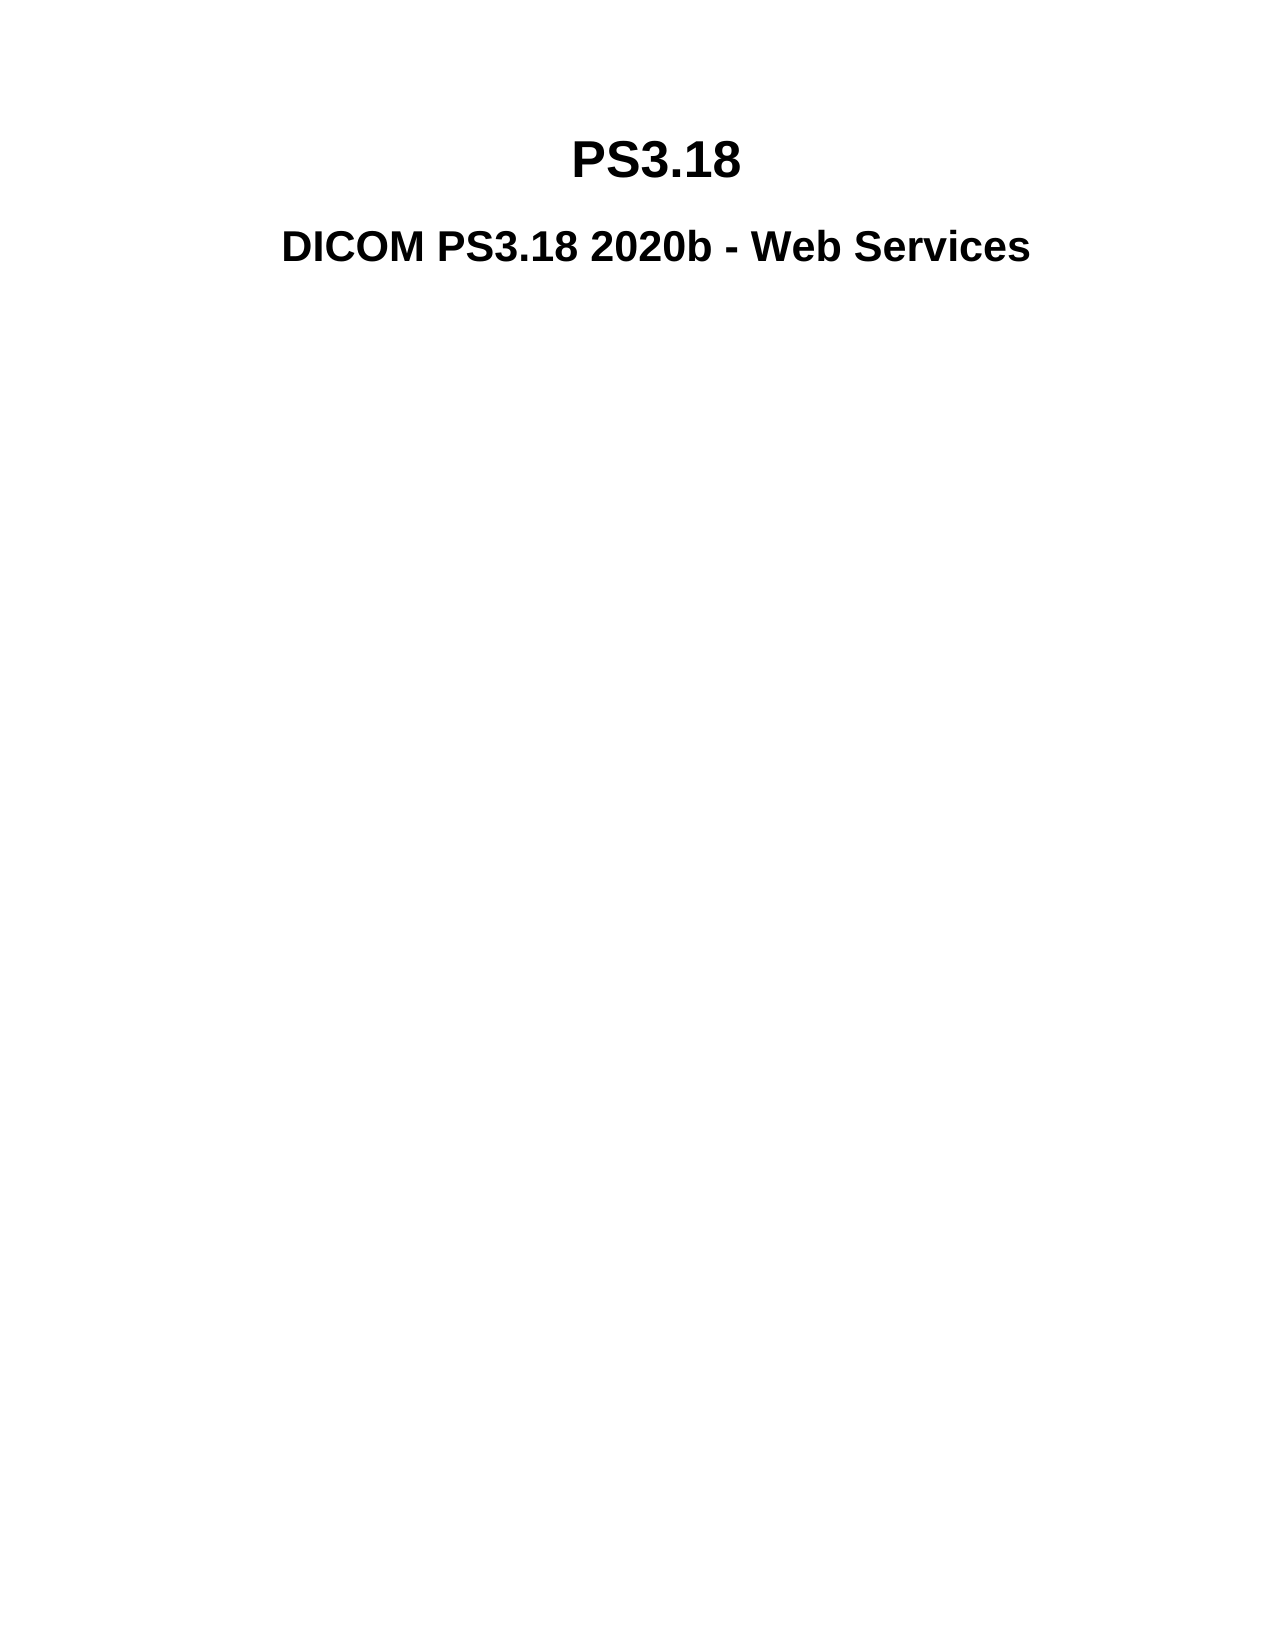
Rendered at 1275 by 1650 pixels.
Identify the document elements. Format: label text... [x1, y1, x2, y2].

text DICOM PS3.18 2020b - Web Services [112, 221, 1200, 271]
text PS3.18 [112, 129, 1200, 188]
